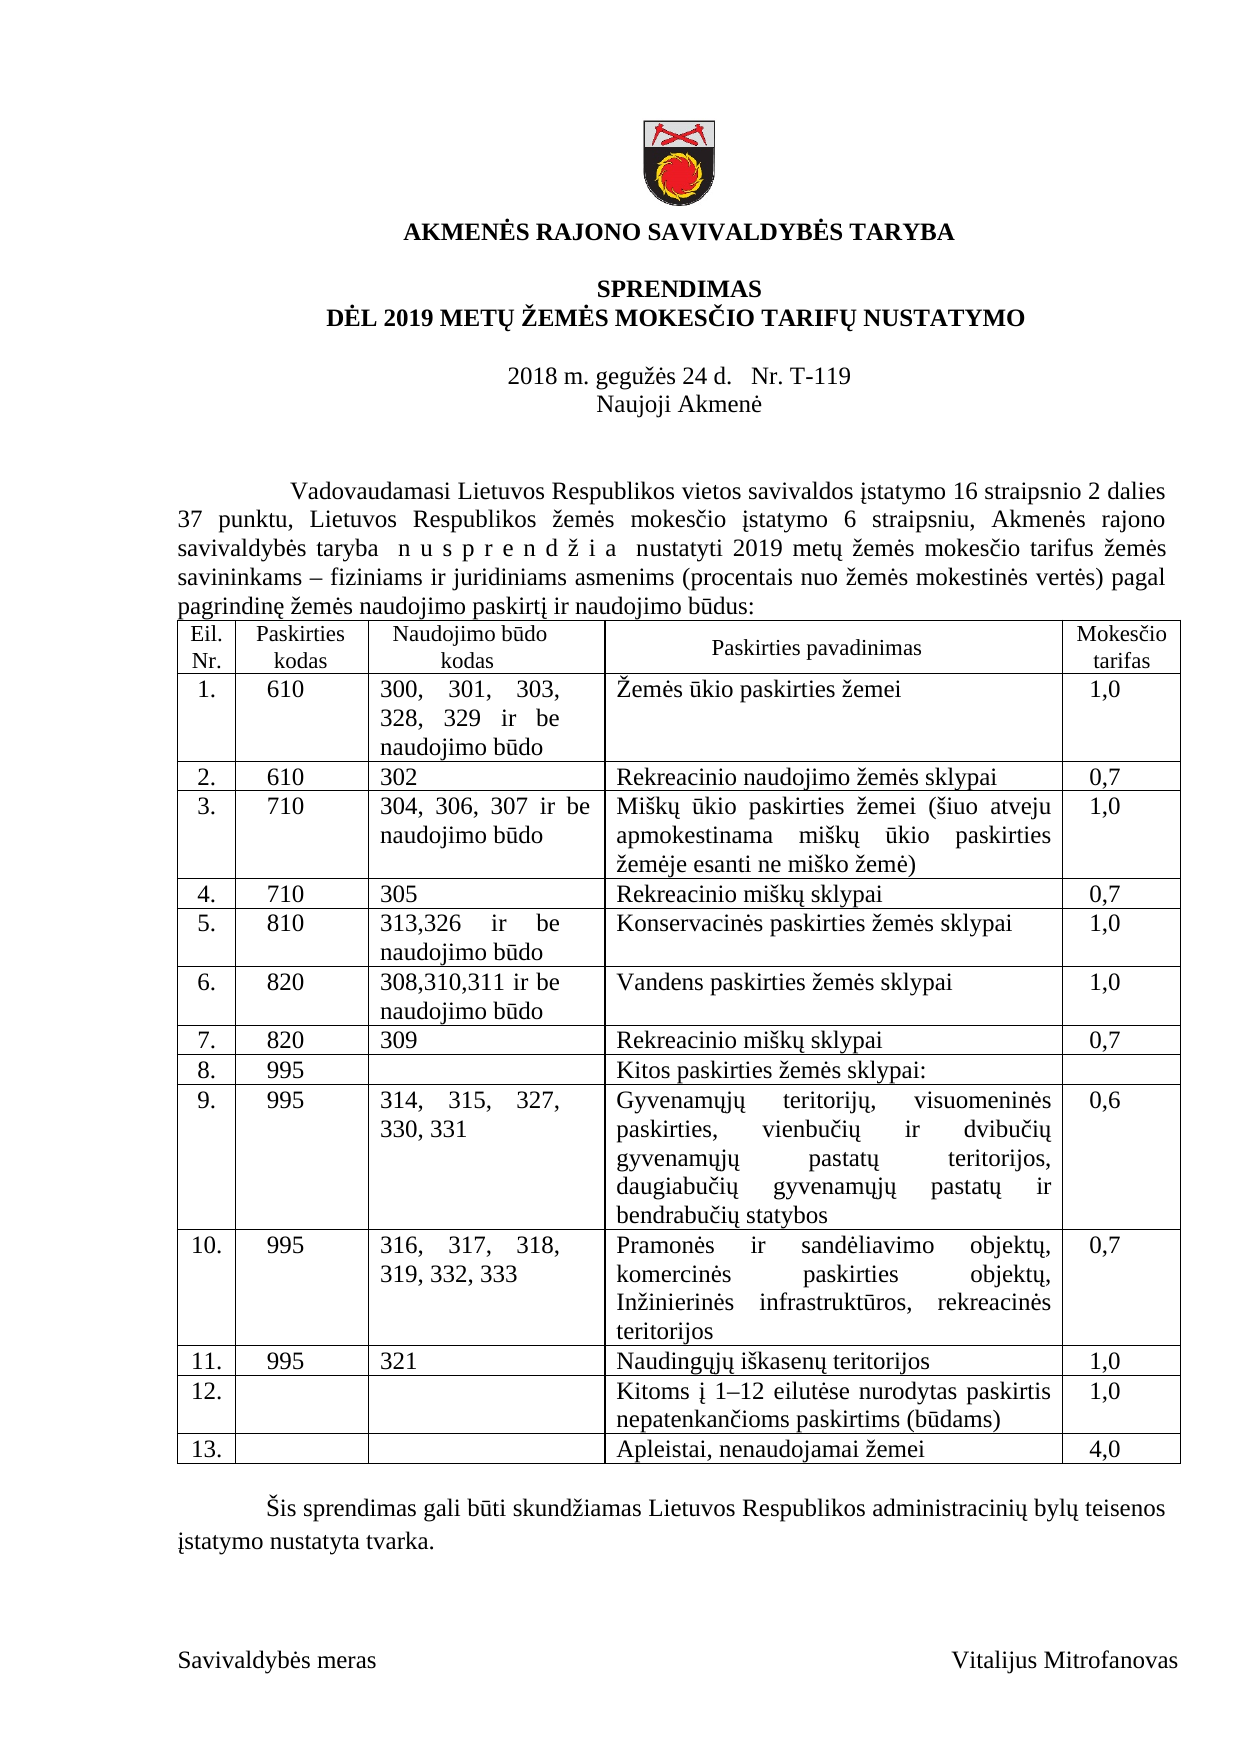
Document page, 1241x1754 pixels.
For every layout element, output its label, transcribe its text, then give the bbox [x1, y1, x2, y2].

table_cell 710 [236, 879, 368, 907]
table_cell 1,0 [1063, 791, 1180, 878]
table_cell Vandens paskirties žemės sklypai [606, 967, 1062, 1024]
table_cell 12. [178, 1376, 235, 1433]
table_cell [236, 1434, 368, 1463]
table_header Mokesčio tarifas [1063, 621, 1180, 673]
table_cell 1,0 [1063, 1346, 1180, 1375]
table_cell Konservacinės paskirties žemės sklypai [606, 909, 1062, 966]
text DĖL 2019 METŲ ŽEMĖS MOKESČIO TARIFŲ NUSTATYMO [177, 303, 1181, 332]
table_cell 1,0 [1063, 967, 1180, 1024]
table_cell Pramonės ir sandėliavimo objektų, komercinės paskirties objektų, Inžinierinės infrastruktūros, rekreacinės teritorijos [606, 1230, 1062, 1345]
table_cell 2. [178, 762, 235, 790]
table_cell 610 [236, 674, 368, 761]
table_cell 0,7 [1063, 1026, 1180, 1054]
table_cell 1,0 [1063, 674, 1180, 761]
table_cell Rekreacinio naudojimo žemės sklypai [606, 762, 1062, 790]
table_cell 0,7 [1063, 762, 1180, 790]
table_cell Gyvenamųjų teritorijų, visuomeninės paskirties, vienbučių ir dvibučių gyvenamųjų pastatų teritorijos, daugiabučių gyvenamųjų pastatų ir bendrabučių statybos [606, 1085, 1062, 1229]
table_header Paskirties kodas [236, 621, 368, 673]
table_cell 1,0 [1063, 909, 1180, 966]
table_cell [236, 1376, 368, 1433]
table_cell 4. [178, 879, 235, 907]
table_cell 300, 301, 303, 328, 329 ir be naudojimo būdo [369, 674, 604, 761]
table_cell Kitos paskirties žemės sklypai: [606, 1055, 1062, 1084]
table_cell 1,0 [1063, 1376, 1180, 1433]
table_cell 995 [236, 1055, 368, 1084]
table_cell 321 [369, 1346, 604, 1375]
table_cell 4,0 [1063, 1434, 1180, 1463]
table_cell [369, 1055, 604, 1084]
table_cell 304, 306, 307 ir be naudojimo būdo [369, 791, 604, 878]
table_cell [369, 1434, 604, 1463]
table_cell Miškų ūkio paskirties žemei (šiuo atveju apmokestinama miškų ūkio paskirties žemėje esanti ne miško žemė) [606, 791, 1062, 878]
table_cell 820 [236, 1026, 368, 1054]
table_cell 316, 317, 318, 319, 332, 333 [369, 1230, 604, 1345]
table_cell 995 [236, 1085, 368, 1229]
table_cell Rekreacinio miškų sklypai [606, 1026, 1062, 1054]
table_cell 820 [236, 967, 368, 1024]
table_cell 6. [178, 967, 235, 1024]
table_cell Rekreacinio miškų sklypai [606, 879, 1062, 907]
table_cell Žemės ūkio paskirties žemei [606, 674, 1062, 761]
text Savivaldybės meras Vitalijus Mitrofanovas [177, 1645, 1181, 1674]
text AKMENĖS RAJONO SAVIVALDYBĖS TARYBA [177, 217, 1181, 246]
table_cell Naudingųjų iškasenų teritorijos [606, 1346, 1062, 1375]
table_cell 0,7 [1063, 1230, 1180, 1345]
table_cell 610 [236, 762, 368, 790]
table_cell 810 [236, 909, 368, 966]
table_cell 995 [236, 1230, 368, 1345]
table_cell 305 [369, 879, 604, 907]
text Vadovaudamasi Lietuvos Respublikos vietos savivaldos įstatymo 16 straipsnio 2 dalies 37 punktu, Lietuvos Respublikos žemės mokesčio įstatymo 6 straipsniu, Akmenės rajono savivaldybės taryba n u s p r e n d ž i a nustatyti 2019 metų žemės mokesčio tarifus žemės savininkams – fiziniams ir juridiniams asmenims (procentais nuo žemės mokestinės vertės) pagal pagrindinę žemės naudojimo paskirtį ir naudojimo būdus: [177, 476, 1166, 619]
table_cell [369, 1376, 604, 1433]
table_cell 0,6 [1063, 1085, 1180, 1229]
table_cell 10. [178, 1230, 235, 1345]
text SPRENDIMAS [177, 274, 1181, 303]
text 2018 m. gegužės 24 d. Nr. T-119 [177, 361, 1181, 389]
table_cell 302 [369, 762, 604, 790]
table_cell 308,310,311 ir be naudojimo būdo [369, 967, 604, 1024]
table_cell 5. [178, 909, 235, 966]
table_cell 13. [178, 1434, 235, 1463]
table_cell 309 [369, 1026, 604, 1054]
table_header Naudojimo būdo kodas [369, 621, 604, 673]
table_cell [1063, 1055, 1180, 1084]
text Šis sprendimas gali būti skundžiamas Lietuvos Respublikos administracinių bylų teisenos įstatymo nustatyta tvarka. [177, 1493, 1166, 1554]
table_cell 9. [178, 1085, 235, 1229]
table_cell 314, 315, 327, 330, 331 [369, 1085, 604, 1229]
table_header Eil. Nr. [178, 621, 235, 673]
text Naujoji Akmenė [177, 389, 1181, 418]
table_cell 3. [178, 791, 235, 878]
table_cell Kitoms į 1–12 eilutėse nurodytas paskirtis nepatenkančioms paskirtims (būdams) [606, 1376, 1062, 1433]
table_cell 0,7 [1063, 879, 1180, 907]
table_cell 8. [178, 1055, 235, 1084]
table_cell 1. [178, 674, 235, 761]
table_cell Apleistai, nenaudojamai žemei [606, 1434, 1062, 1463]
table_cell 11. [178, 1346, 235, 1375]
table_cell 710 [236, 791, 368, 878]
table_header Paskirties pavadinimas [606, 621, 1062, 673]
table_cell 313,326 ir be naudojimo būdo [369, 909, 604, 966]
table_cell 7. [178, 1026, 235, 1054]
table_cell 995 [236, 1346, 368, 1375]
